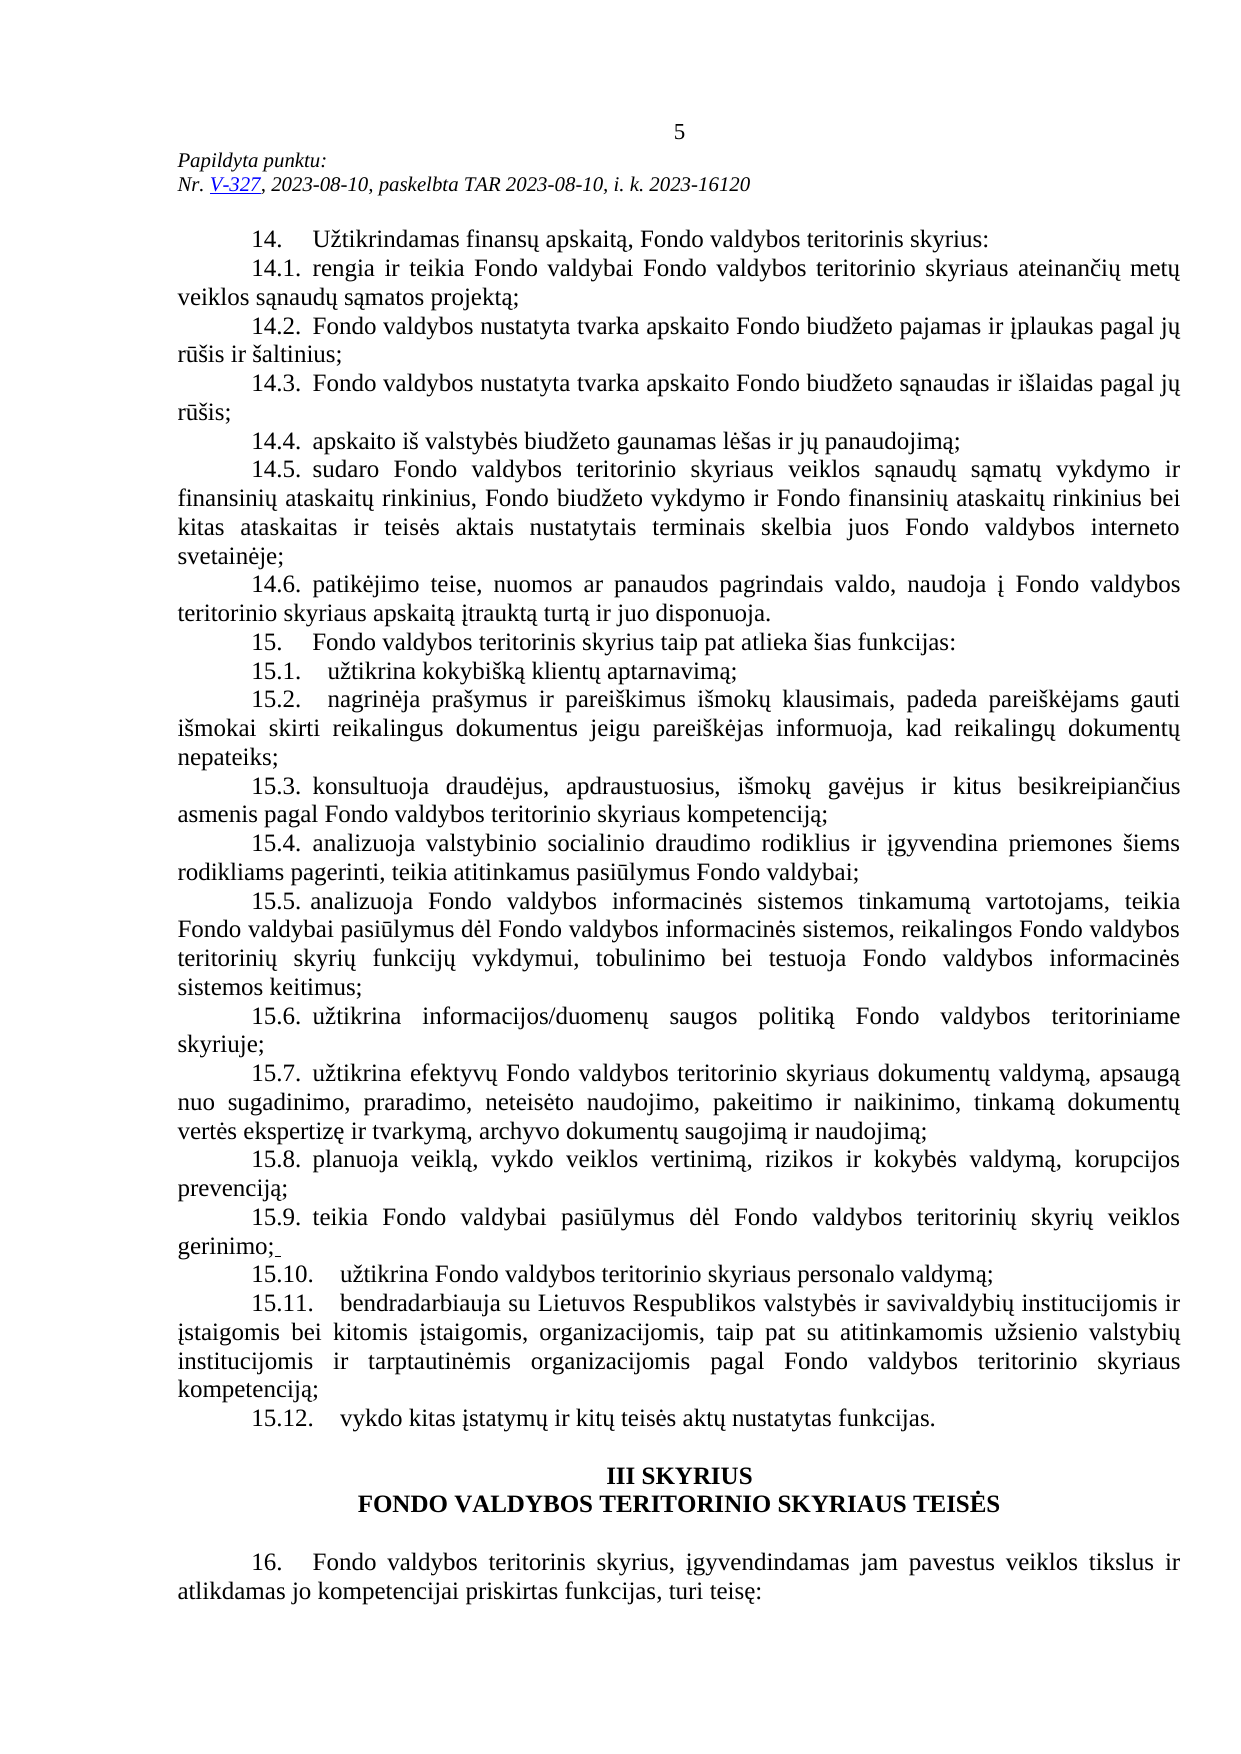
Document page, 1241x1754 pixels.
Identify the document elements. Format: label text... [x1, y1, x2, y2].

text 15.10. užtikrina Fondo valdybos teritorinio skyriaus personalo valdymą; [177, 1259, 1181, 1288]
text Nr. V-327, 2023-08-10, paskelbta TAR 2023-08-10, i. k. 2023-16120 [177, 172, 1181, 196]
text 15.6. užtikrina informacijos/duomenų saugos politiką Fondo valdybos teritoriniame skyriuje; [177, 1001, 1181, 1058]
text 14.2. Fondo valdybos nustatyta tvarka apskaito Fondo biudžeto pajamas ir įplaukas pagal jų rūšis ir šaltinius; [177, 311, 1181, 368]
text 14.1. rengia ir teikia Fondo valdybai Fondo valdybos teritorinio skyriaus ateinančių metų veiklos sąnaudų sąmatos projektą; [177, 253, 1181, 311]
text 15.9. teikia Fondo valdybai pasiūlymus dėl Fondo valdybos teritorinių skyrių veiklos gerinimo; [177, 1202, 1181, 1259]
text 14.3. Fondo valdybos nustatyta tvarka apskaito Fondo biudžeto sąnaudas ir išlaidas pagal jų rūšis; [177, 368, 1181, 426]
text 15. Fondo valdybos teritorinis skyrius taip pat atlieka šias funkcijas: [251, 627, 1181, 656]
text 14.6. patikėjimo teise, nuomos ar panaudos pagrindais valdo, naudoja į Fondo valdybos teritorinio skyriaus apskaitą įtrauktą turtą ir juo disponuoja. [177, 569, 1181, 627]
text 15.1. užtikrina kokybišką klientų aptarnavimą; [177, 656, 1181, 684]
text 16. Fondo valdybos teritorinis skyrius, įgyvendindamas jam pavestus veiklos tikslus ir atlikdamas jo kompetencijai priskirtas funkcijas, turi teisę: [177, 1547, 1181, 1604]
text FONDO VALDYBOS TERITORINIO SKYRIAUS TEISĖS [177, 1489, 1181, 1518]
text 15.7. užtikrina efektyvų Fondo valdybos teritorinio skyriaus dokumentų valdymą, apsaugą nuo sugadinimo, praradimo, neteisėto naudojimo, pakeitimo ir naikinimo, tinkamą dokumentų vertės ekspertizę ir tvarkymą, archyvo dokumentų saugojimą ir naudojimą; [177, 1058, 1181, 1144]
text 15.8. planuoja veiklą, vykdo veiklos vertinimą, rizikos ir kokybės valdymą, korupcijos prevenciją; [177, 1144, 1181, 1202]
text 15.2. nagrinėja prašymus ir pareiškimus išmokų klausimais, padeda pareiškėjams gauti išmokai skirti reikalingus dokumentus jeigu pareiškėjas informuoja, kad reikalingų dokumentų nepateiks; [177, 684, 1181, 771]
text Papildyta punktu: [177, 148, 1181, 172]
text 15.3. konsultuoja draudėjus, apdraustuosius, išmokų gavėjus ir kitus besikreipiančius asmenis pagal Fondo valdybos teritorinio skyriaus kompetenciją; [177, 771, 1181, 828]
text 14.5. sudaro Fondo valdybos teritorinio skyriaus veiklos sąnaudų sąmatų vykdymo ir finansinių ataskaitų rinkinius, Fondo biudžeto vykdymo ir Fondo finansinių ataskaitų rinkinius bei kitas ataskaitas ir teisės aktais nustatytais terminais skelbia juos Fondo valdybos interneto svetainėje; [177, 454, 1181, 569]
text 15.5. analizuoja Fondo valdybos informacinės sistemos tinkamumą vartotojams, teikia Fondo valdybai pasiūlymus dėl Fondo valdybos informacinės sistemos, reikalingos Fondo valdybos teritorinių skyrių funkcijų vykdymui, tobulinimo bei testuoja Fondo valdybos informacinės sistemos keitimus; [177, 886, 1181, 1001]
text 14. Užtikrindamas finansų apskaitą, Fondo valdybos teritorinis skyrius: [177, 224, 1181, 253]
text 15.12. vykdo kitas įstatymų ir kitų teisės aktų nustatytas funkcijas. [177, 1403, 1181, 1432]
text III SKYRIUS [177, 1461, 1181, 1489]
text 15.11. bendradarbiauja su Lietuvos Respublikos valstybės ir savivaldybių institucijomis ir įstaigomis bei kitomis įstaigomis, organizacijomis, taip pat su atitinkamomis užsienio valstybių institucijomis ir tarptautinėmis organizacijomis pagal Fondo valdybos teritorinio skyriaus kompetenciją; [177, 1288, 1181, 1403]
text 15.4. analizuoja valstybinio socialinio draudimo rodiklius ir įgyvendina priemones šiems rodikliams pagerinti, teikia atitinkamus pasiūlymus Fondo valdybai; [177, 828, 1181, 886]
text 14.4. apskaito iš valstybės biudžeto gaunamas lėšas ir jų panaudojimą; [177, 426, 1181, 454]
